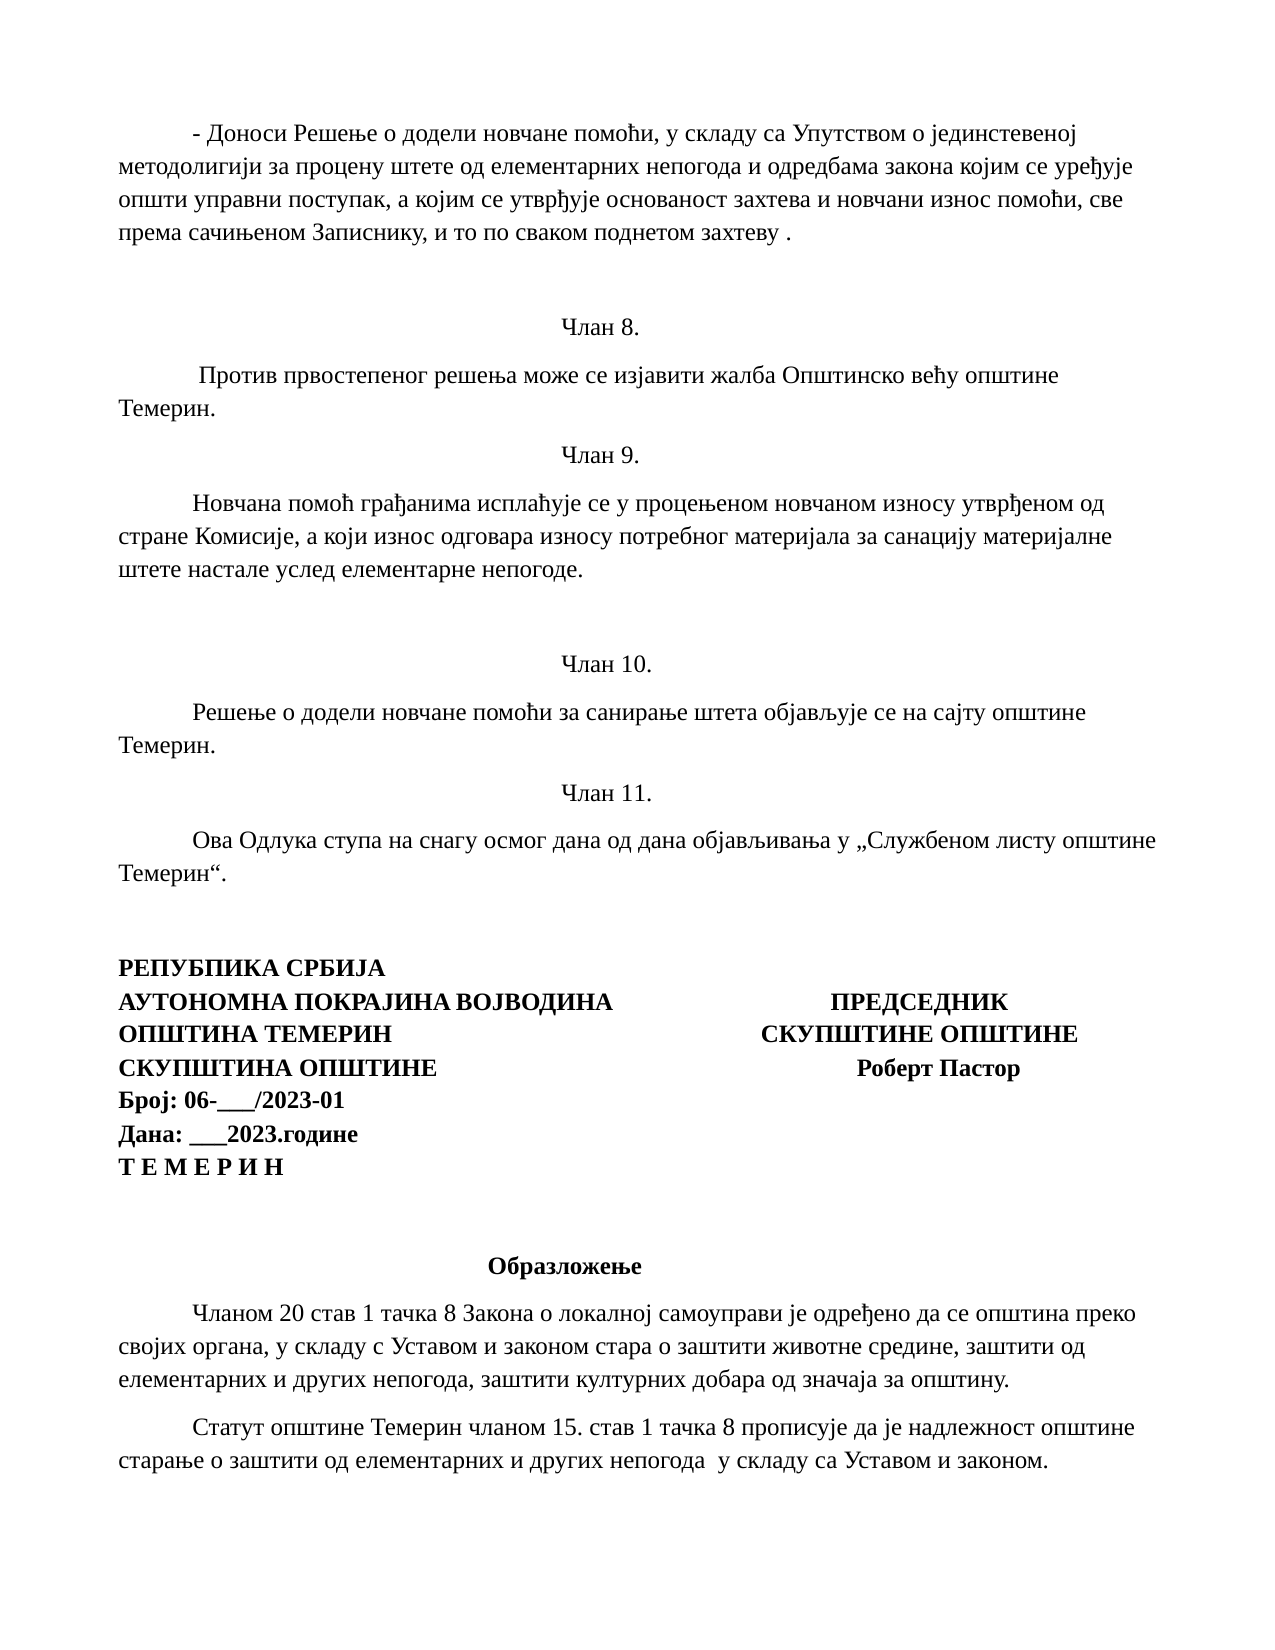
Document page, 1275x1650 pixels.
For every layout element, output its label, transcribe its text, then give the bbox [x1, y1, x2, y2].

text Против првостепеног решења може се изјавити жалба Општинско већу општине Темерин. [118, 360, 1157, 422]
text Т Е М Е Р И Н [118, 1152, 1157, 1180]
text РЕПУБПИКА СРБИЈА [118, 953, 1157, 982]
text Новчана помоћ грађанима исплаћује се у процењеном новчаном износу утврђеном од стране Комисије, а који износ одговара износу потребног материјала за санацију материјалне штете настале услед елементарне непогоде. [118, 488, 1157, 583]
text Ова Одлука ступа на снагу осмог дана од дана објављивања у „Службеном листу општине Темерин“. [118, 825, 1157, 887]
text Решење о додели новчане помоћи за санирање штета објављује се на сајту општине Темерин. [118, 697, 1157, 759]
text Члан 11. [118, 778, 1157, 806]
text СКУПШТИНА ОПШТИНЕ Роберт Пастор [118, 1053, 1157, 1081]
text Образложење [118, 1251, 1157, 1279]
text АУТОНОМНА ПОКРАЈИНA ВОЈВОДИНA ПРЕДСЕДНИК [118, 987, 1157, 1015]
text Статут општине Темерин чланом 15. став 1 тачка 8 прописује да је надлежност општине старање о заштити од елементарних и других непогода у складу са Уставом и законом. [118, 1412, 1157, 1474]
text Члан 8. [118, 312, 1157, 341]
text - Доноси Решење о додели новчане помоћи, у складу са Упутством о јединстевеној методолигији за процену штете од елементарних непогода и одредбама закона којим се уређује општи управни поступак, а којим се утврђује основаност захтева и новчани износ помоћи, све према сачињеном Записнику, и то по сваком поднетом захтеву . [118, 118, 1157, 246]
text Дана: ___2023.године [118, 1119, 1157, 1147]
text Члан 10. [118, 649, 1157, 678]
text Члан 9. [118, 441, 1157, 469]
text ОПШТИНА ТЕМЕРИН СКУПШТИНЕ ОПШТИНЕ [118, 1019, 1157, 1048]
text Чланом 20 став 1 тачка 8 Закона о локалној самоуправи је одређено да се општина преко својих органа, у складу с Уставом и законом стара о заштити животне средине, заштити од елементарних и других непогода, заштити културних добара од значаја за општину. [118, 1298, 1157, 1393]
text Број: 06-___/2023-01 [118, 1086, 1157, 1114]
